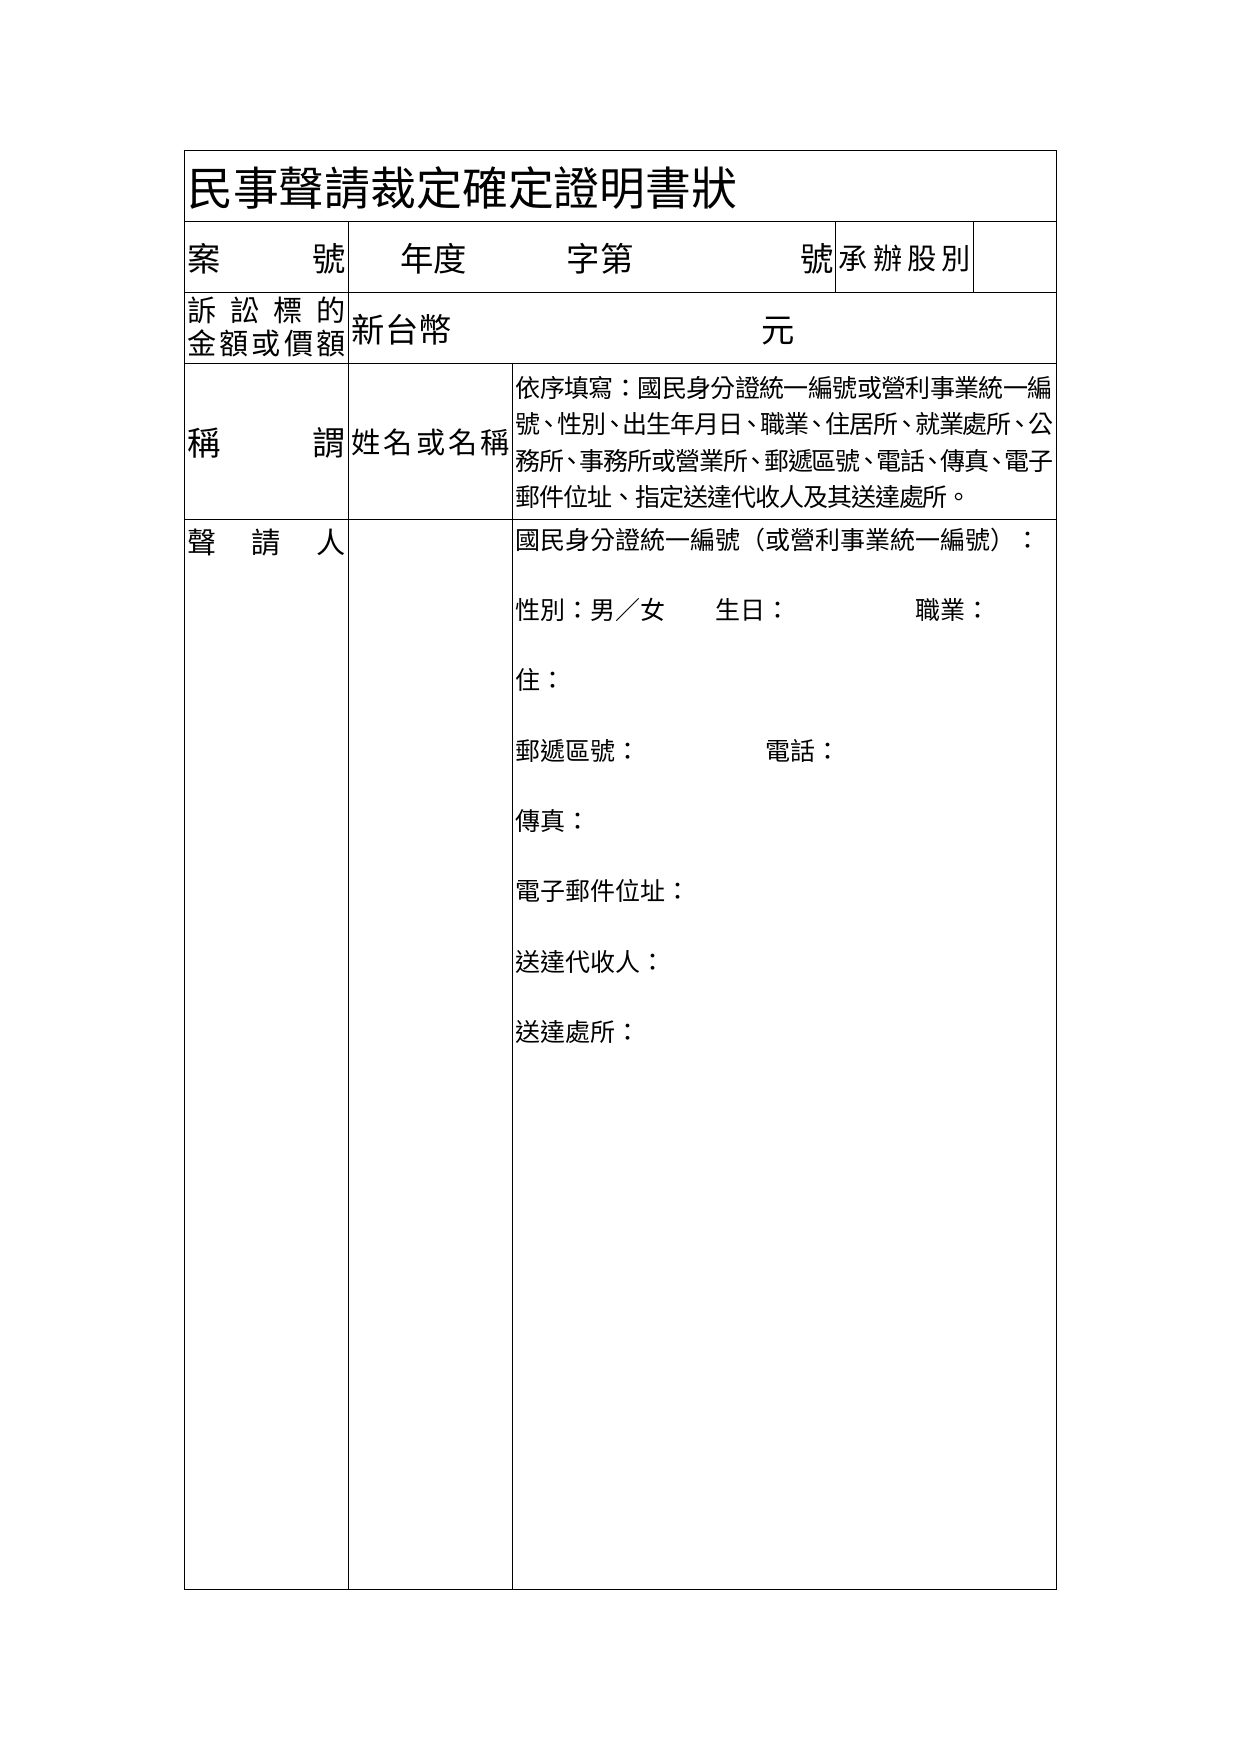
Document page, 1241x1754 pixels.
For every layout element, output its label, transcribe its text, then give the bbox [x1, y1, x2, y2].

table_cell 稱謂 [185, 364, 348, 519]
table_cell 聲請人 [185, 520, 348, 1589]
table_cell 案號 [185, 222, 348, 292]
table_cell 年度 字第 號 [349, 222, 835, 292]
table_cell 姓名或名稱 [349, 364, 512, 519]
table_cell 國民身分證統一編號（或營利事業統一編號）： 性別：男／女 生日： 職業： 住： 郵遞區號： 電話： 傳真： 電子郵件位址： 送達代收人： 送達處所： [513, 520, 1056, 1589]
table_cell 依序填寫：國民身分證統一編號或營利事業統一編號、性別、出生年月日、職業、住居所、就業處所、公務所、事務所或營業所、郵遞區號、電話、傳真、電子郵件位址、指定送達代收人及其送達處所。 [513, 364, 1056, 519]
table_cell [974, 222, 1056, 292]
table_header 民事聲請裁定確定證明書狀 [185, 151, 1056, 221]
table_cell 新台幣 元 [349, 293, 1056, 362]
table_cell [349, 520, 512, 1589]
table_cell 承辦股別 [836, 222, 973, 292]
table_cell 訴訟標的 金額或價額 [185, 293, 348, 362]
